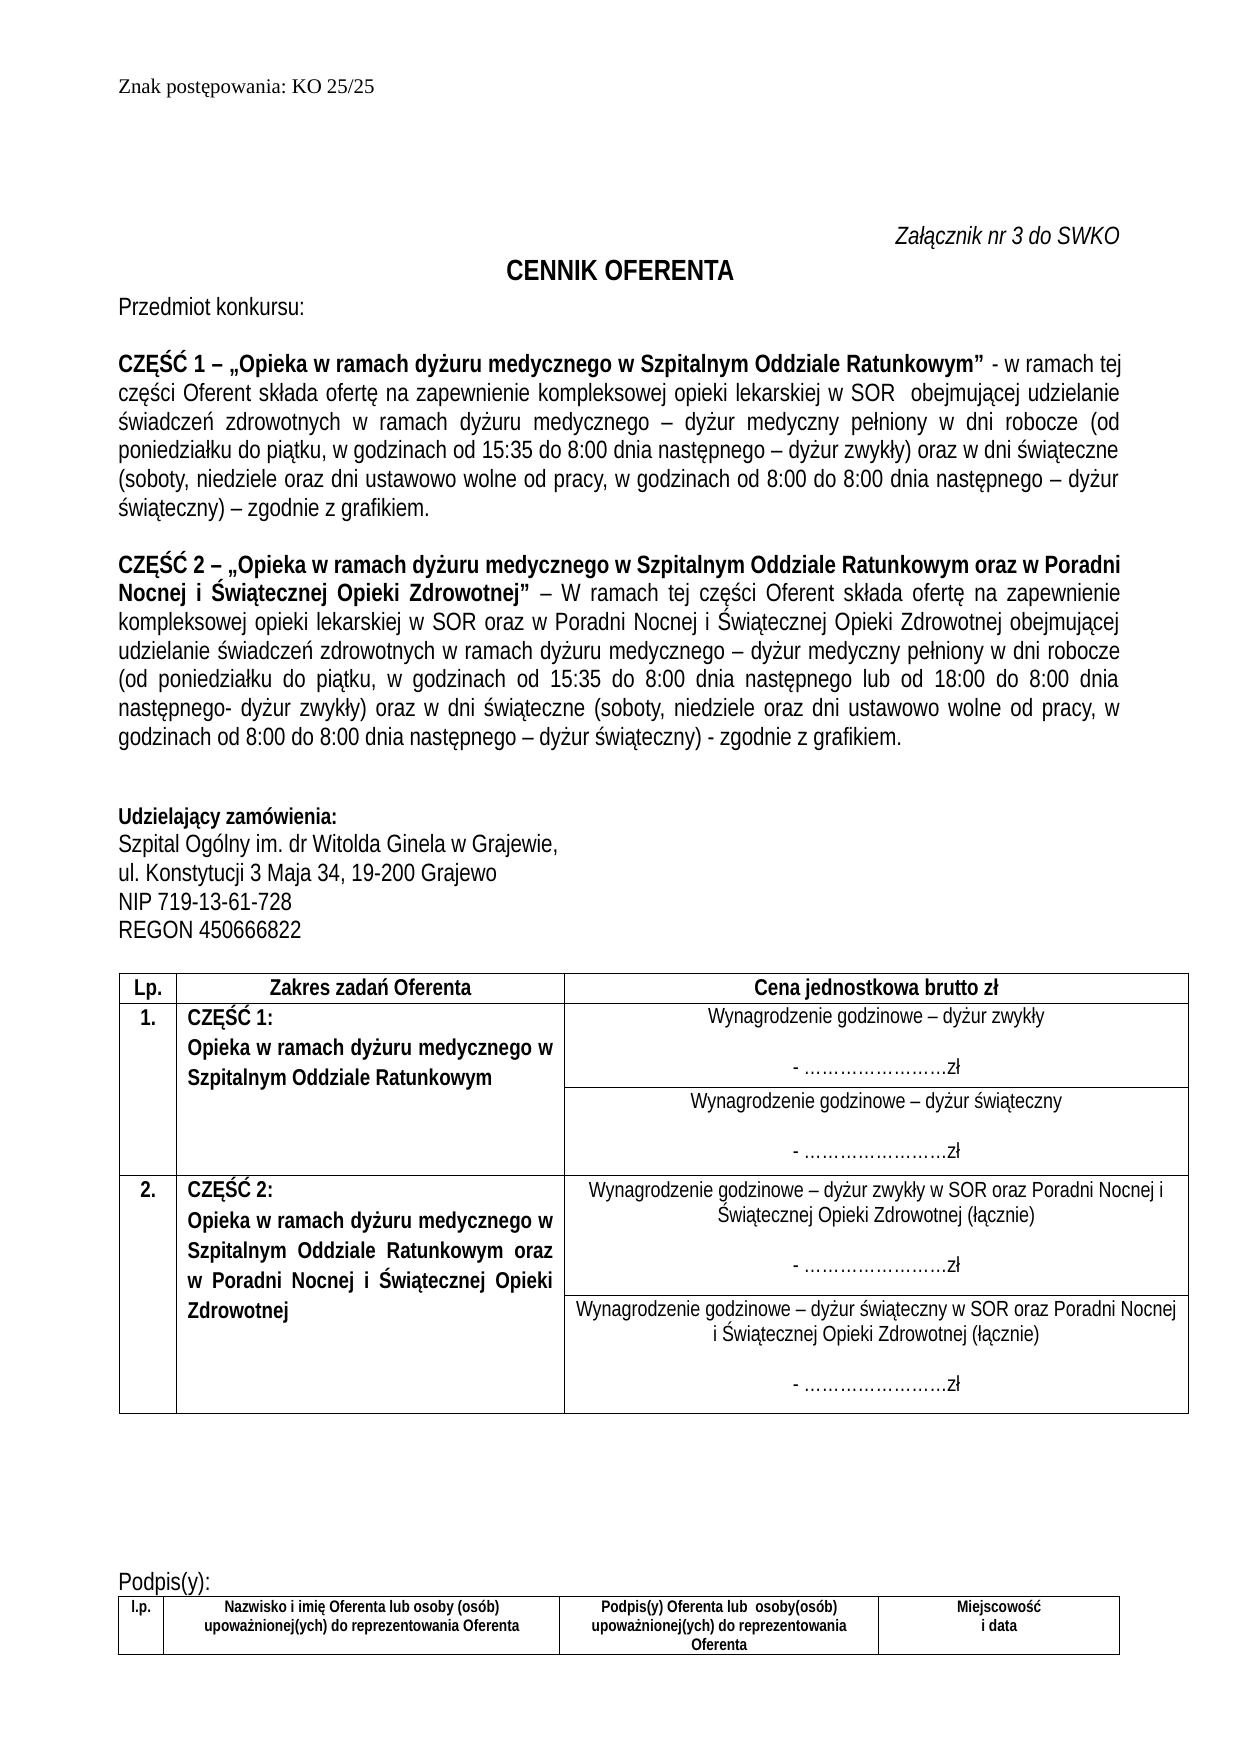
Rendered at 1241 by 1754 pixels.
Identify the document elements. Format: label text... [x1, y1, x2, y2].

text Załącznik nr 3 do SWKO [118, 221, 1122, 249]
text Udzielający zamówienia: [118, 803, 1122, 829]
table_cell Wynagrodzenie godzinowe – dyżur zwykły - ……………………zł [565, 1004, 1188, 1087]
table_cell 2. [120, 1176, 176, 1413]
table_cell 1. [120, 1004, 176, 1175]
text CZĘŚĆ 1 – „Opieka w ramach dyżuru medycznego w Szpitalnym Oddziale Ratunkowym” - w ramach tej części Oferent składa ofertę na zapewnienie kompleksowej opieki lekarskiej w SOR obejmującej udzielanie świadczeń zdrowotnych w ramach dyżuru medycznego – dyżur medyczny pełniony w dni robocze (od poniedziałku do piątku, w godzinach od 15:35 do 8:00 dnia następnego – dyżur zwykły) oraz w dni świąteczne (soboty, niedziele oraz dni ustawowo wolne od pracy, w godzinach od 8:00 do 8:00 dnia następnego – dyżur świąteczny) – zgodnie z grafikiem. [118, 349, 1122, 521]
text ul. Konstytucji 3 Maja 34, 19-200 Grajewo [118, 858, 1122, 887]
table_header Miejscowość i data [879, 1597, 1119, 1654]
text REGON 450666822 [118, 915, 1122, 944]
text Podpis(y): [118, 1567, 1122, 1596]
text CENNIK OFERENTA [118, 253, 1122, 287]
table_header Lp. [120, 974, 176, 1002]
table_cell CZĘŚĆ 1: Opieka w ramach dyżuru medycznego w Szpitalnym Oddziale Ratunkowym [177, 1004, 564, 1175]
table_header l.p. [119, 1597, 163, 1654]
table_header Nazwisko i imię Oferenta lub osoby (osób) upoważnionej(ych) do reprezentowania Oferenta [164, 1597, 559, 1654]
table_cell CZĘŚĆ 2: Opieka w ramach dyżuru medycznego w Szpitalnym Oddziale Ratunkowym oraz w Poradni Nocnej i Świątecznej Opieki Zdrowotnej [177, 1176, 564, 1413]
text Szpital Ogólny im. dr Witolda Ginela w Grajewie, [118, 829, 1122, 858]
table_header Podpis(y) Oferenta lub osoby(osób) upoważnionej(ych) do reprezentowania Oferenta [560, 1597, 878, 1654]
table_header Zakres zadań Oferenta [177, 974, 564, 1002]
table_cell Wynagrodzenie godzinowe – dyżur świąteczny w SOR oraz Poradni Nocnej i Świątecznej Opieki Zdrowotnej (łącznie) - ……………………zł [565, 1296, 1188, 1413]
table_header Cena jednostkowa brutto zł [565, 974, 1188, 1002]
text NIP 719-13-61-728 [118, 887, 1122, 915]
subtitle Przedmiot konkursu: [118, 292, 1122, 321]
text CZĘŚĆ 2 – „Opieka w ramach dyżuru medycznego w Szpitalnym Oddziale Ratunkowym oraz w Poradni Nocnej i Świątecznej Opieki Zdrowotnej” – W ramach tej części Oferent składa ofertę na zapewnienie kompleksowej opieki lekarskiej w SOR oraz w Poradni Nocnej i Świątecznej Opieki Zdrowotnej obejmującej udzielanie świadczeń zdrowotnych w ramach dyżuru medycznego – dyżur medyczny pełniony w dni robocze (od poniedziałku do piątku, w godzinach od 15:35 do 8:00 dnia następnego lub od 18:00 do 8:00 dnia następnego- dyżur zwykły) oraz w dni świąteczne (soboty, niedziele oraz dni ustawowo wolne od pracy, w godzinach od 8:00 do 8:00 dnia następnego – dyżur świąteczny) - zgodnie z grafikiem. [118, 550, 1122, 750]
table_cell Wynagrodzenie godzinowe – dyżur świąteczny - ……………………zł [565, 1088, 1188, 1175]
table_cell Wynagrodzenie godzinowe – dyżur zwykły w SOR oraz Poradni Nocnej i Świątecznej Opieki Zdrowotnej (łącznie) - ……………………zł [565, 1176, 1188, 1295]
